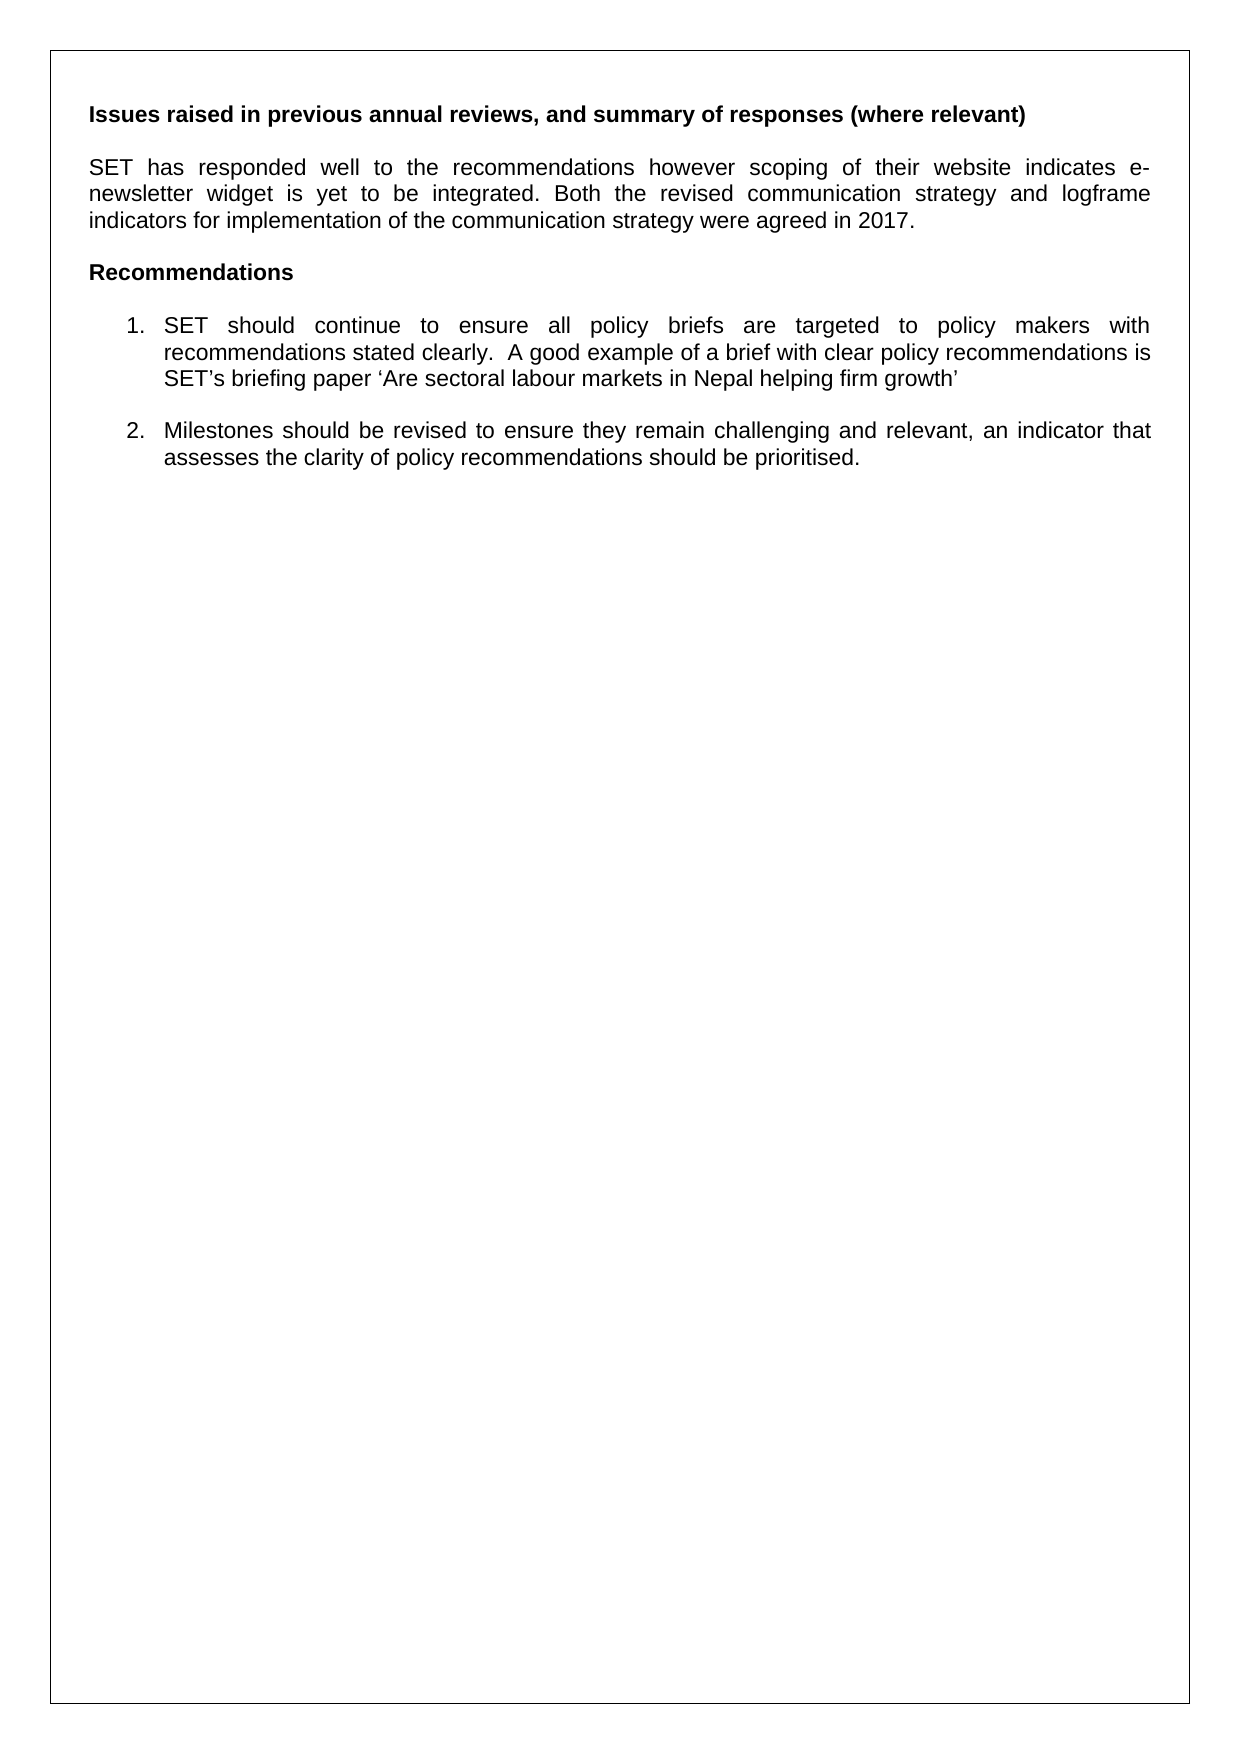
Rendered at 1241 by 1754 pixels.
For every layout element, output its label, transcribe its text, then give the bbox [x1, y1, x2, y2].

list Milestones should be revised to ensure they remain challenging and relevant, an indicator that assesses the clarity of policy recommendations should be prioritised. [126, 417, 1152, 470]
text SET has responded well to the recommendations however scoping of their website indicates e-newsletter widget is yet to be integrated. Both the revised communication strategy and logframe indicators for implementation of the communication strategy were agreed in 2017. [89, 154, 1152, 233]
text Issues raised in previous annual reviews, and summary of responses (where relevant) [89, 101, 1152, 128]
text Recommendations [89, 259, 1152, 286]
list SET should continue to ensure all policy briefs are targeted to policy makers with recommendations stated clearly. A good example of a brief with clear policy recommendations is SET’s briefing paper ‘Are sectoral labour markets in Nepal helping firm growth’ [126, 312, 1152, 391]
